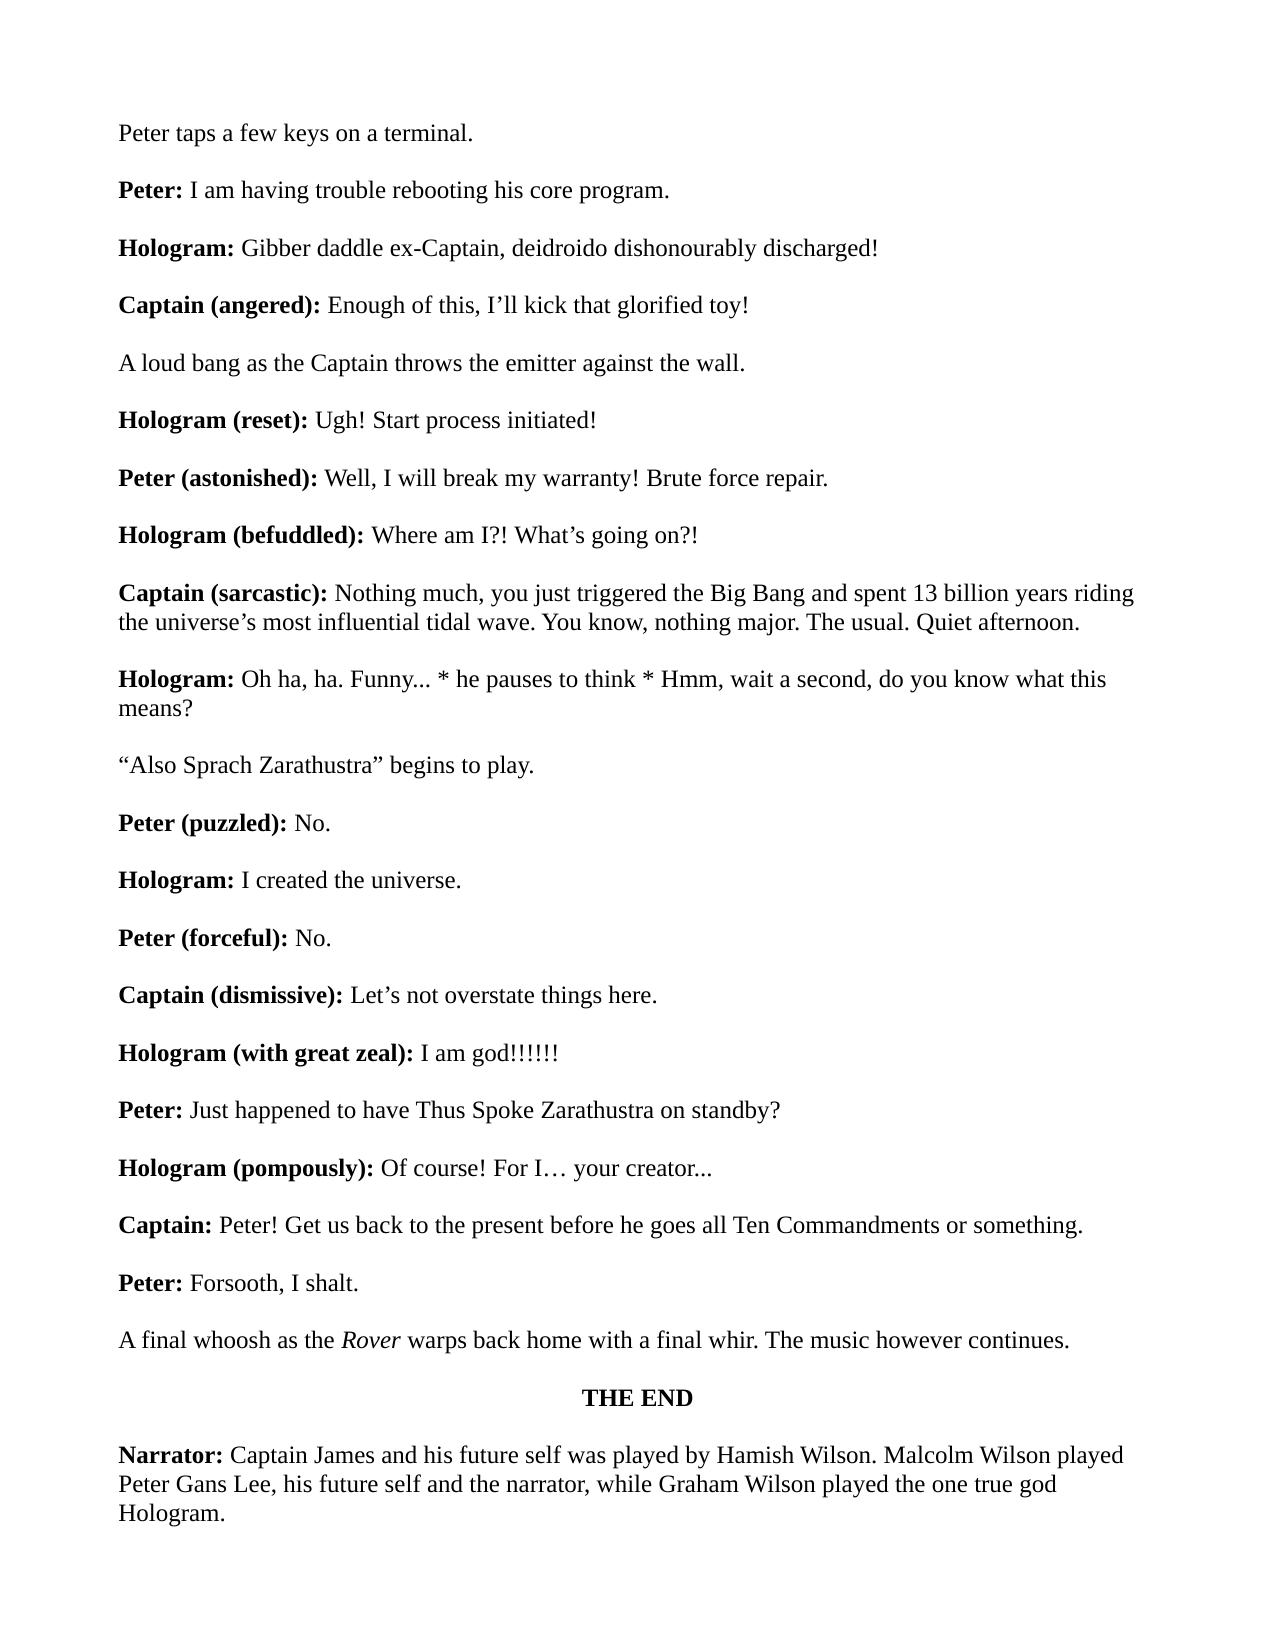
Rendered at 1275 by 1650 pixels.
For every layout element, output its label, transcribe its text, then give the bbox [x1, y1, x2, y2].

text A loud bang as the Captain throws the emitter against the wall. [118, 348, 1157, 377]
text Peter: Just happened to have Thus Spoke Zarathustra on standby? [118, 1096, 1157, 1124]
text Peter: I am having trouble rebooting his core program. [118, 176, 1157, 204]
text Captain (angered): Enough of this, I’ll kick that glorified toy! [118, 291, 1157, 319]
text Peter: Forsooth, I shalt. [118, 1268, 1157, 1297]
text Hologram: Gibber daddle ex-Captain, deidroido dishonourably discharged! [118, 233, 1157, 262]
text Hologram: Oh ha, ha. Funny... * he pauses to think * Hmm, wait a second, do you know what this means? [118, 664, 1157, 722]
text Captain (sarcastic): Nothing much, you just triggered the Big Bang and spent 13 billion years riding the universe’s most influential tidal wave. You know, nothing major. The usual. Quiet afternoon. [118, 578, 1157, 636]
text Peter taps a few keys on a terminal. [118, 118, 1157, 147]
text Peter (astonished): Well, I will break my warranty! Brute force repair. [118, 463, 1157, 492]
text A final whoosh as the Rover warps back home with a final whir. The music however continues. [118, 1326, 1157, 1354]
text Hologram: I created the universe. [118, 866, 1157, 894]
text Peter (puzzled): No. [118, 808, 1157, 837]
text Captain (dismissive): Let’s not overstate things here. [118, 981, 1157, 1009]
text Hologram (with great zeal): I am god!!!!!! [118, 1038, 1157, 1067]
text Hologram (befuddled): Where am I?! What’s going on?! [118, 521, 1157, 549]
text Peter (forceful): No. [118, 923, 1157, 952]
text Hologram (reset): Ugh! Start process initiated! [118, 406, 1157, 434]
text Narrator: Captain James and his future self was played by Hamish Wilson. Malcolm Wilson played Peter Gans Lee, his future self and the narrator, while Graham Wilson played the one true god Hologram. [118, 1441, 1157, 1527]
text Captain: Peter! Get us back to the present before he goes all Ten Commandments or something. [118, 1211, 1157, 1239]
text Hologram (pompously): Of course! For I… your creator... [118, 1153, 1157, 1182]
text “Also Sprach Zarathustra” begins to play. [118, 751, 1157, 779]
text THE END [118, 1383, 1157, 1412]
